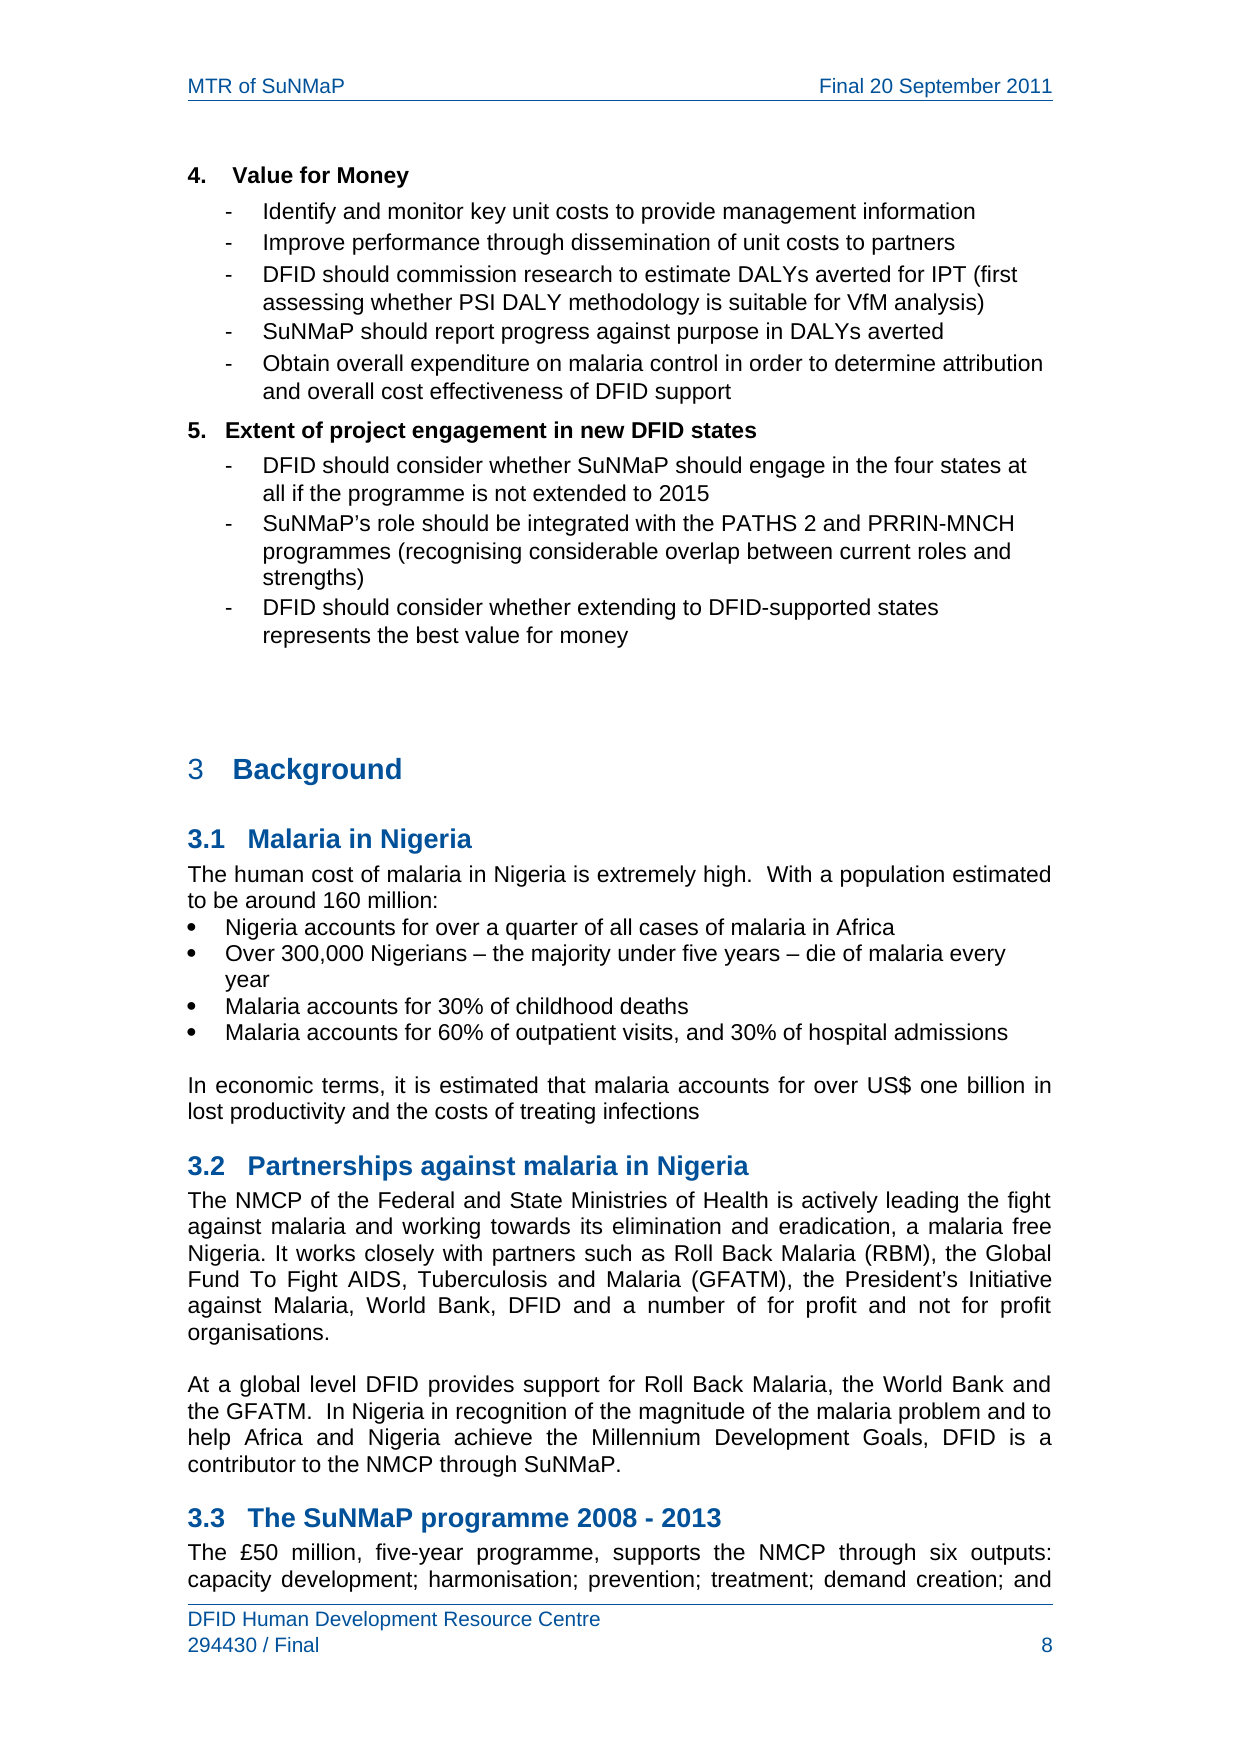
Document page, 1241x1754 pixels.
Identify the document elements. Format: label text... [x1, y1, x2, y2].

list Malaria accounts for 60% of outpatient visits, and 30% of hospital admissions [187, 1019, 1053, 1045]
text 5. Extent of project engagement in new DFID states [187, 417, 1053, 443]
list Improve performance through dissemination of unit costs to partners [225, 226, 1053, 258]
subtitle Background [187, 752, 1053, 786]
list Nigeria accounts for over a quarter of all cases of malaria in Africa [187, 914, 1053, 940]
list Malaria accounts for 30% of childhood deaths [187, 993, 1053, 1019]
subtitle Partnerships against malaria in Nigeria [187, 1149, 1053, 1181]
list SuNMaP’s role should be integrated with the PATHS 2 and PRRIN-MNCH programmes (recognising considerable overlap between current roles and strengths) [225, 507, 1053, 591]
text In economic terms, it is estimated that malaria accounts for over US$ one billion in lost productivity and the costs of treating infections [187, 1072, 1053, 1124]
list DFID should commission research to estimate DALYs averted for IPT (first assessing whether PSI DALY methodology is suitable for VfM analysis) [225, 258, 1053, 315]
text The £50 million, five-year programme, supports the NMCP through six outputs: capacity development; harmonisation; prevention; treatment; demand creation; and [187, 1539, 1053, 1592]
text 4. Value for Money [187, 162, 1053, 189]
list Over 300,000 Nigerians – the majority under five years – die of malaria every year [187, 940, 1053, 993]
subtitle Malaria in Nigeria [187, 823, 1053, 855]
text The human cost of malaria in Nigeria is extremely high. With a population estimated to be around 160 million: [187, 861, 1053, 914]
text The NMCP of the Federal and State Ministries of Health is actively leading the fight against malaria and working towards its elimination and eradication, a malaria free Nigeria. It works closely with partners such as Roll Back Malaria (RBM), the Global Fund To Fight AIDS, Tuberculosis and Malaria (GFATM), the President’s Initiative against Malaria, World Bank, DFID and a number of for profit and not for profit organisations. [187, 1187, 1053, 1345]
text At a global level DFID provides support for Roll Back Malaria, the World Bank and the GFATM. In Nigeria in recognition of the magnitude of the malaria problem and to help Africa and Nigeria achieve the Millennium Development Goals, DFID is a contributor to the NMCP through SuNMaP. [187, 1371, 1053, 1477]
list Identify and monitor key unit costs to provide management information [225, 195, 1053, 226]
list DFID should consider whether SuNMaP should engage in the four states at all if the programme is not extended to 2015 [225, 449, 1053, 507]
subtitle The SuNMaP programme 2008 - 2013 [187, 1502, 1053, 1533]
list Obtain overall expenditure on malaria control in order to determine attribution and overall cost effectiveness of DFID support [225, 346, 1053, 404]
list SuNMaP should report progress against purpose in DALYs averted [225, 315, 1053, 346]
list DFID should consider whether extending to DFID-supported states represents the best value for money [225, 591, 1053, 648]
